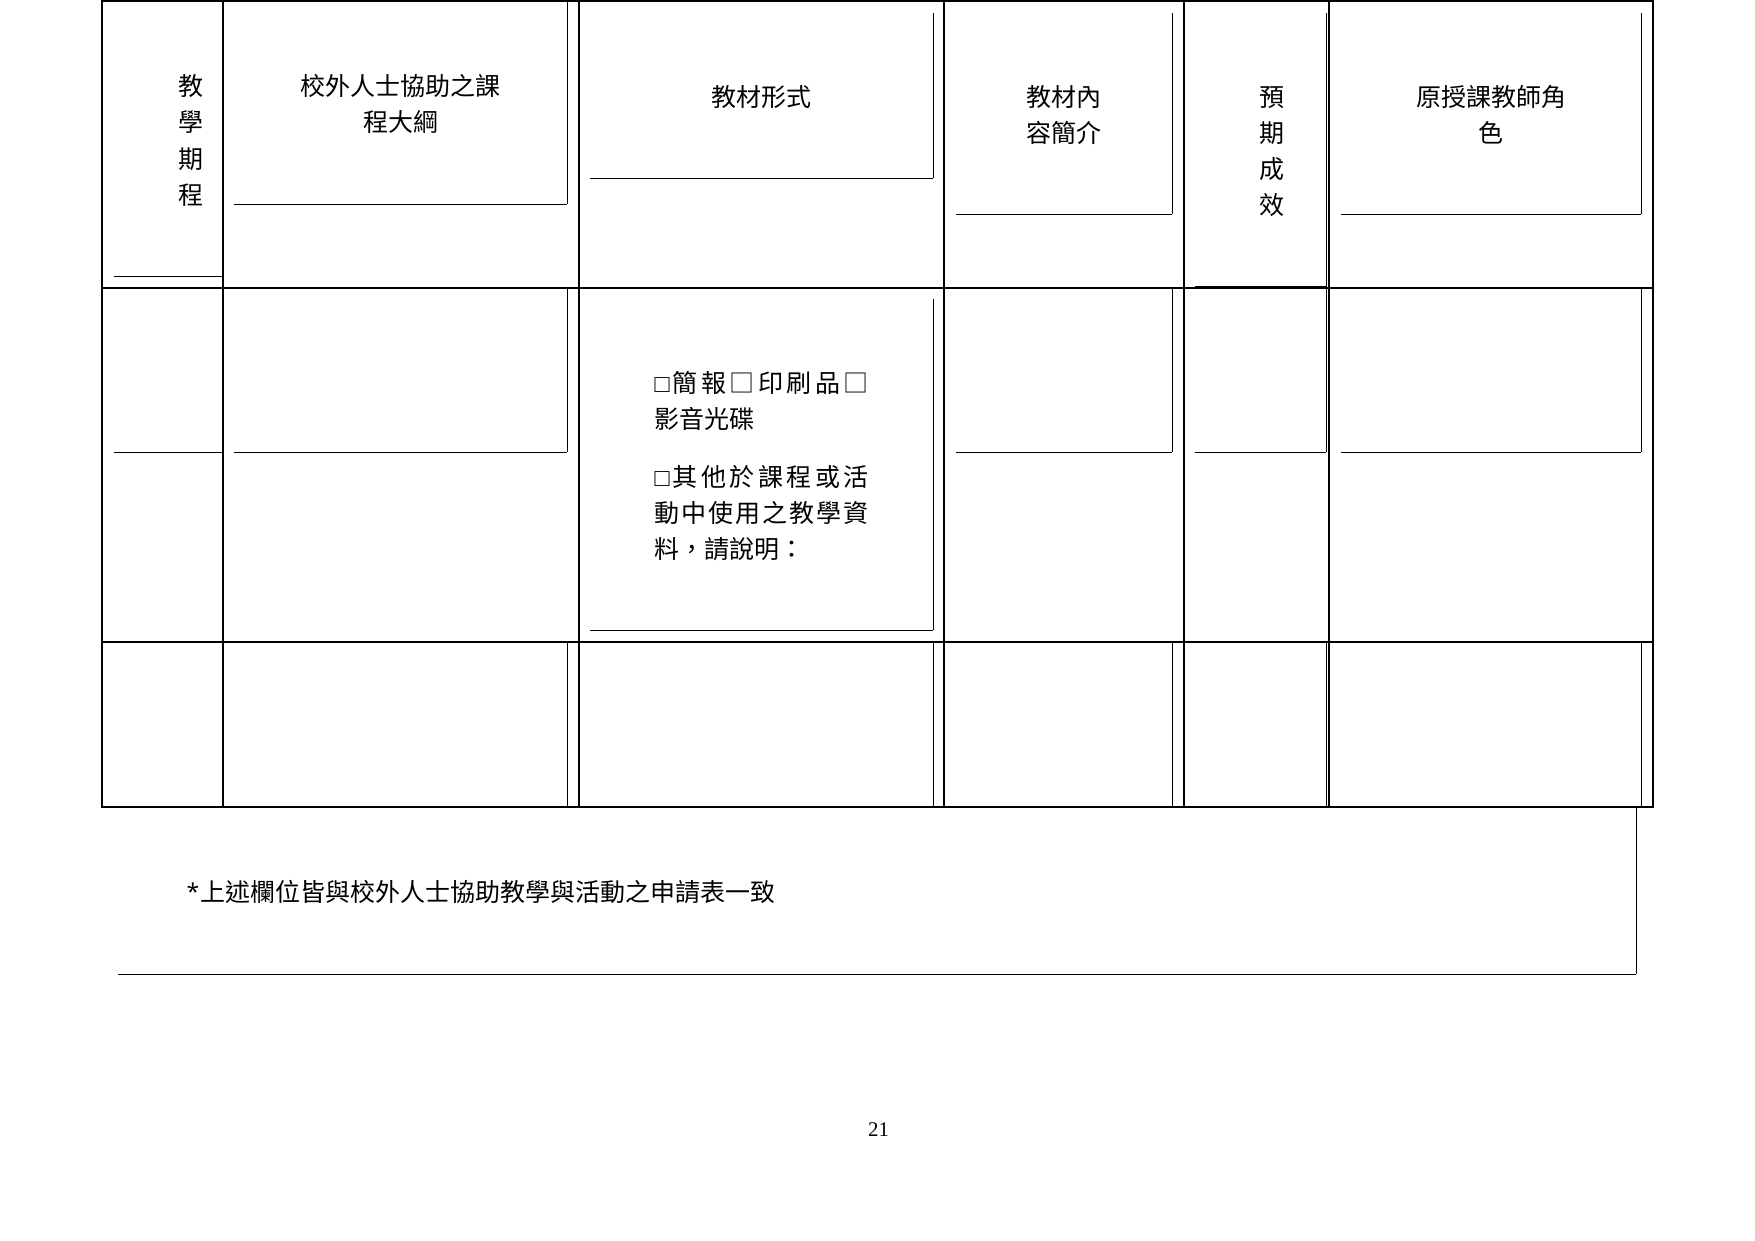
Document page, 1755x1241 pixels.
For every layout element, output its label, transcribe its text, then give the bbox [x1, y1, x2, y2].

table_cell [934, 643, 943, 806]
table_cell [580, 643, 933, 806]
table_cell [1173, 643, 1183, 806]
table_header 校外人士協助之課程大綱 [224, 2, 578, 287]
table_cell [1185, 289, 1328, 641]
table_cell [224, 289, 578, 641]
table_cell [945, 643, 1172, 806]
table_cell □簡報□印刷品□影音光碟 □其他於課程或活動中使用之教學資料，請說明： [580, 289, 943, 641]
table_cell [103, 289, 222, 641]
table_cell [1185, 643, 1326, 806]
table_header 預期成效 [1185, 2, 1328, 287]
table_cell [568, 643, 578, 806]
table_header 教學期程 [103, 2, 222, 287]
table_cell [103, 643, 222, 806]
table_cell [945, 289, 1183, 641]
table_header 教材形式 [580, 2, 943, 287]
table_cell [1330, 643, 1641, 806]
table_cell [1642, 643, 1652, 806]
table_cell [224, 643, 567, 806]
text *上述欄位皆與校外人士協助教學與活動之申請表一致 [118, 808, 1636, 974]
table_header 教材內容簡介 [945, 2, 1183, 287]
table_cell [1330, 289, 1652, 641]
table_header 原授課教師角色 [1330, 2, 1652, 287]
